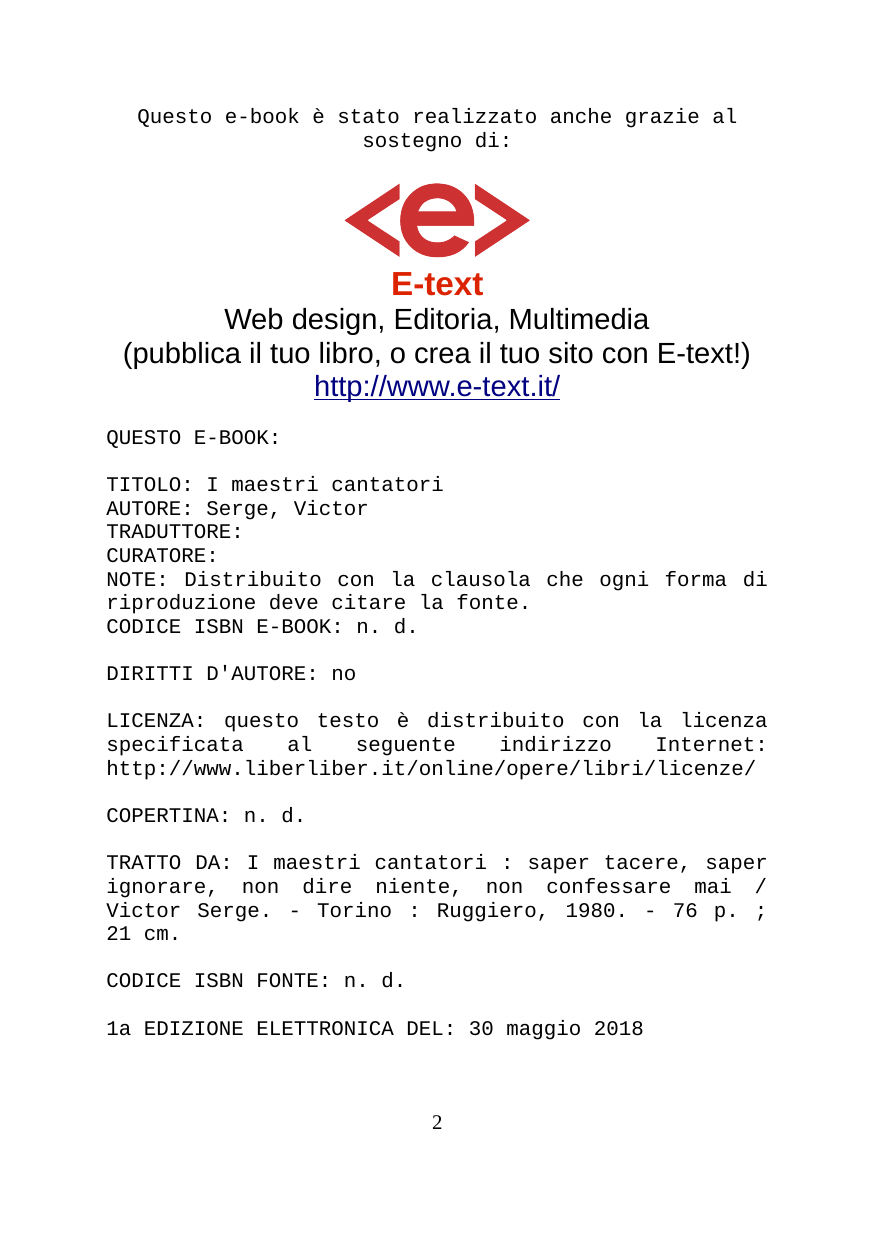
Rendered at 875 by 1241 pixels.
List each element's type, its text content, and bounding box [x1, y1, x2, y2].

text Web design, Editoria, Multimedia [106, 302, 768, 336]
text TRATTO DA: I maestri cantatori : saper tacere, saper ignorare, non dire niente, non confessare mai / Victor Serge. - Torino : Ruggiero, 1980. - 76 p. ; 21 cm. [106, 852, 768, 947]
text LICENZA: questo testo è distribuito con la licenza specificata al seguente indirizzo Internet: http://www.liberliber.it/online/opere/libri/licenze/ [106, 710, 768, 781]
text TITOLO: I maestri cantatori [106, 474, 768, 498]
text 1a EDIZIONE ELETTRONICA DEL: 30 maggio 2018 [106, 1018, 768, 1041]
text E-text [106, 264, 768, 302]
text COPERTINA: n. d. [106, 805, 768, 829]
picture [343, 183, 531, 258]
text DIRITTI D'AUTORE: no [106, 663, 768, 687]
text TRADUTTORE: [106, 521, 768, 545]
text CURATORE: [106, 545, 768, 568]
text (pubblica il tuo libro, o crea il tuo sito con E-text!) [106, 336, 768, 369]
text Questo e-book è stato realizzato anche grazie al sostegno di: [106, 106, 768, 153]
text CODICE ISBN E-BOOK: n. d. [106, 616, 768, 639]
text CODICE ISBN FONTE: n. d. [106, 971, 768, 994]
text http://www.e-text.it/ [106, 369, 768, 403]
text QUESTO E-BOOK: [106, 427, 768, 450]
text NOTE: Distribuito con la clausola che ogni forma di riproduzione deve citare la fonte. [106, 568, 768, 616]
text AUTORE: Serge, Victor [106, 498, 768, 521]
